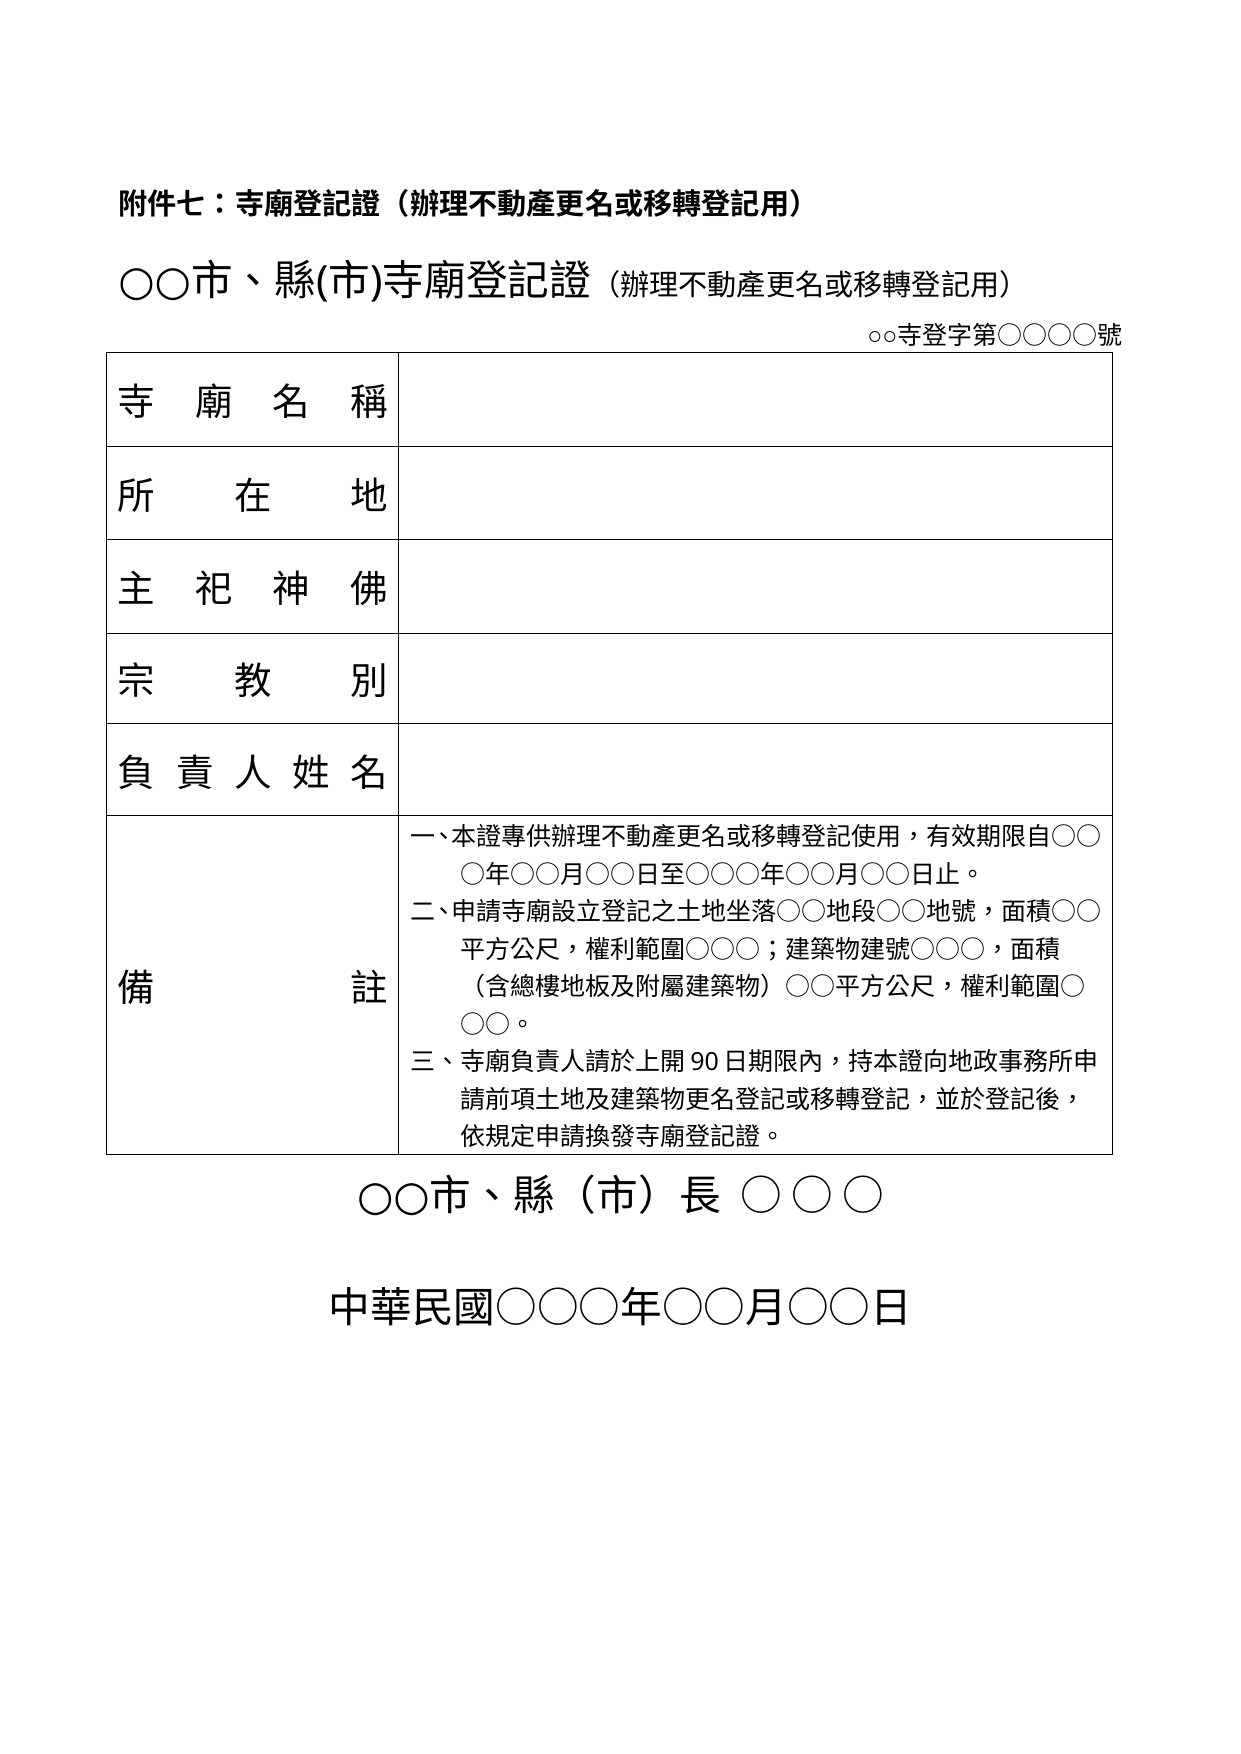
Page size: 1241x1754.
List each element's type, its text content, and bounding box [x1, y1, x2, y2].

text 中華民國○○○年○○月○○日 [118, 1267, 1122, 1342]
table_cell [399, 724, 1112, 815]
table_cell [399, 447, 1112, 539]
text ○○市、縣(市)寺廟登記證（辦理不動產更名或移轉登記用） [118, 239, 1122, 314]
table_cell 主祀神佛 [107, 540, 398, 632]
table_cell 所在地 [107, 447, 398, 539]
text 附件七：寺廟登記證（辦理不動產更名或移轉登記用） [118, 164, 1122, 239]
table_cell 宗教別 [107, 634, 398, 723]
table_cell 負責人姓名 [107, 724, 398, 815]
table_cell 備註 [107, 816, 398, 1153]
table_header [399, 353, 1112, 446]
table_cell [399, 540, 1112, 632]
table_header 寺廟名稱 [107, 353, 398, 446]
text ○○寺登字第○○○○號 [255, 314, 1122, 352]
table_cell [399, 634, 1112, 723]
table_cell 一、本證專供辦理不動產更名或移轉登記使用，有效期限自○○○年○○月○○日至○○○年○○月○○日止。 二、申請寺廟設立登記之土地坐落○○地段○○地號，面積○○平方公尺，權利範圍○○○；建築物建號○○○，面積（含總樓地板及附屬建築物）○○平方公尺，權利範圍○○○。 三、寺廟負責人請於上開90日期限內，持本證向地政事務所申請前項土地及建築物更名登記或移轉登記，並於登記後，依規定申請換發寺廟登記證。 [399, 816, 1112, 1153]
text ○○市、縣（市）長 ○ ○ ○ [118, 1154, 1122, 1229]
